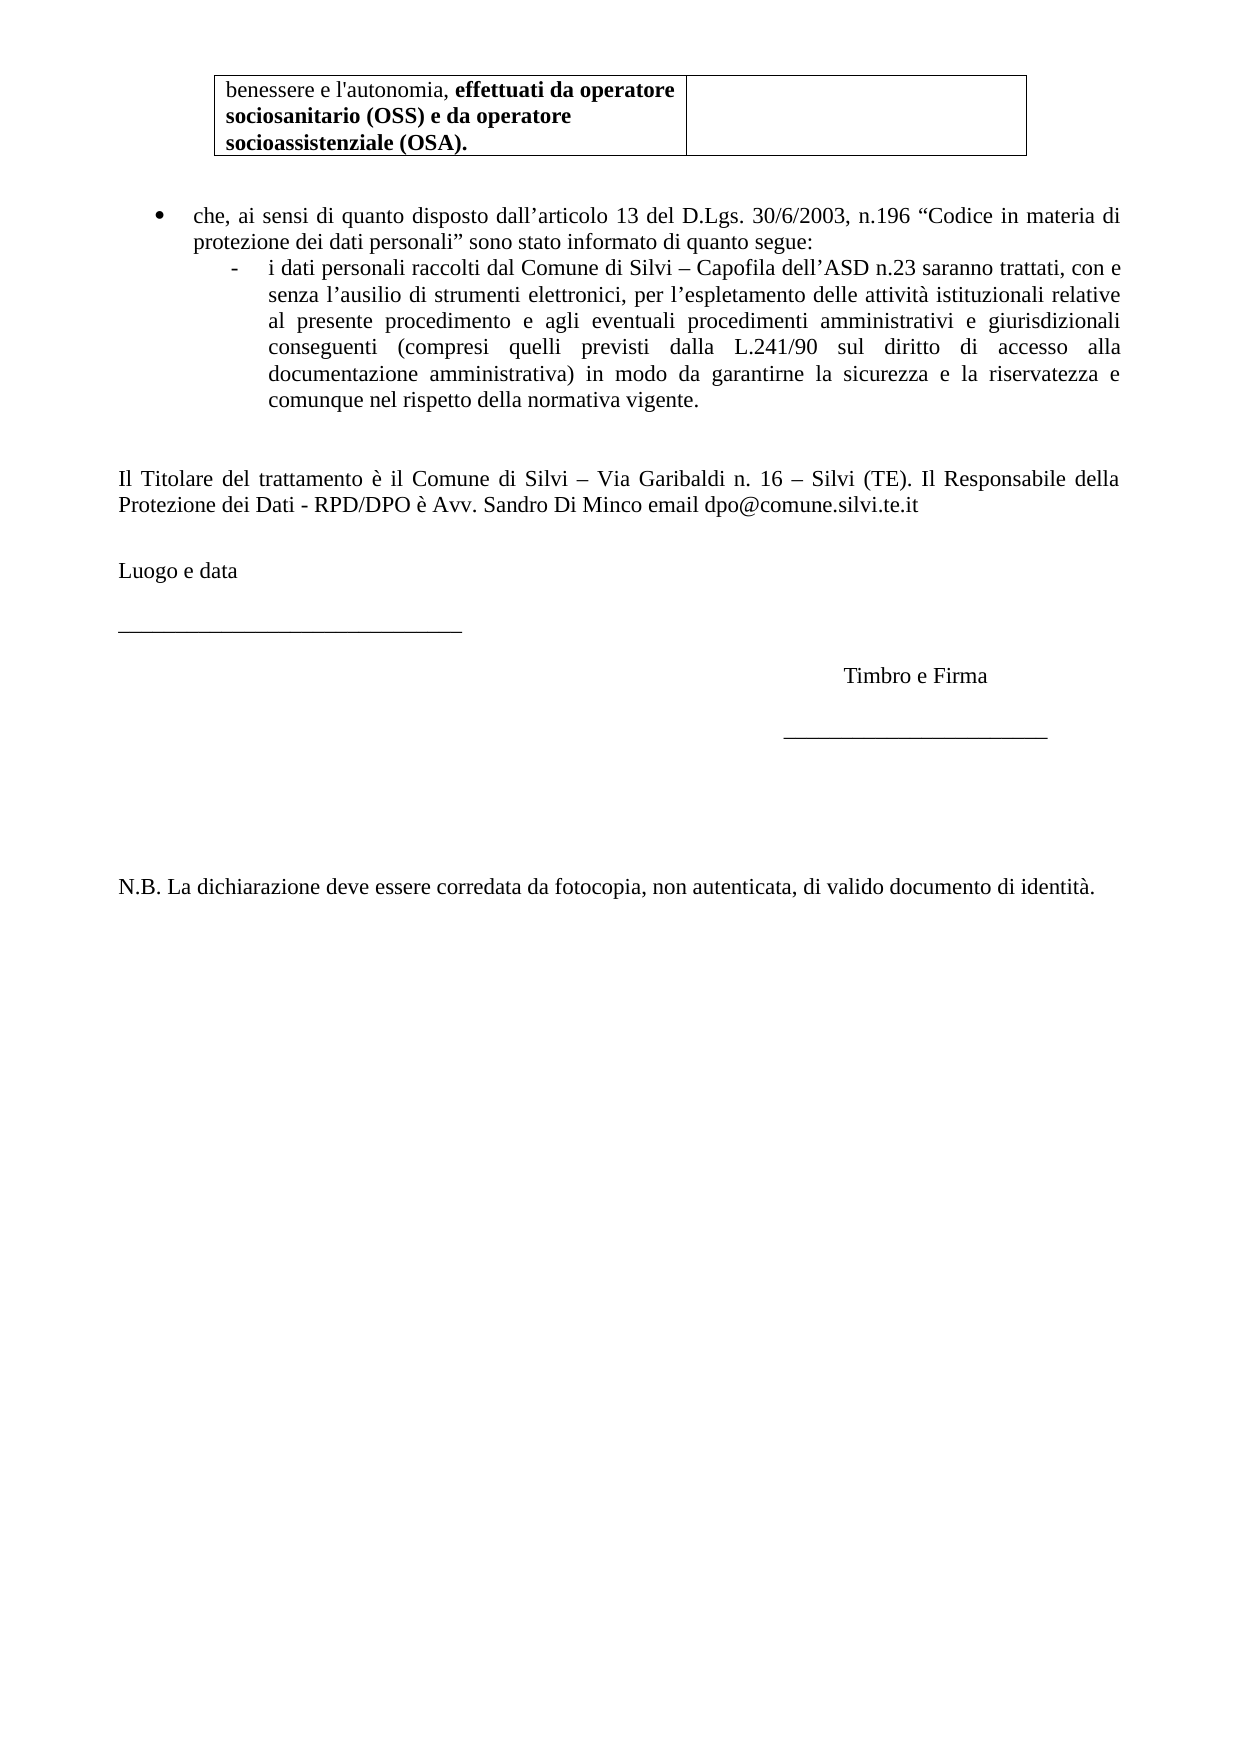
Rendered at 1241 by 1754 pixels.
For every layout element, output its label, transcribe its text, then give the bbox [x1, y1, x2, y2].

list che, ai sensi di quanto disposto dall’articolo 13 del D.Lgs. 30/6/2003, n.196 “Codice in materia di protezione dei dati personali” sono stato informato di quanto segue: [156, 202, 1122, 254]
list i dati personali raccolti dal Comune di Silvi – Capofila dell’ASD n.23 saranno trattati, con e senza l’ausilio di strumenti elettronici, per l’espletamento delle attività istituzionali relative al presente procedimento e agli eventuali procedimenti amministrativi e giurisdizionali conseguenti (compresi quelli previsti dalla L.241/90 sul diritto di accesso alla documentazione amministrativa) in modo da garantirne la sicurezza e la riservatezza e comunque nel rispetto della normativa vigente. [231, 254, 1122, 412]
text Timbro e Firma [709, 662, 1122, 688]
text _______________________ [709, 715, 1122, 741]
text Il Titolare del trattamento è il Comune di Silvi – Via Garibaldi n. 16 – Silvi (TE). Il Responsabile della Protezione dei Dati - RPD/DPO è Avv. Sandro Di Minco email dpo@comune.silvi.te.it [118, 465, 1122, 518]
text N.B. La dichiarazione deve essere corredata da fotocopia, non autenticata, di valido documento di identità. [118, 873, 1122, 899]
table_cell benessere e l'autonomia, effettuati da operatore sociosanitario (OSS) e da operatore socioassistenziale (OSA). [215, 76, 686, 155]
table_cell [687, 76, 1026, 155]
text ______________________________ [118, 609, 1122, 636]
text Luogo e data [118, 557, 1122, 583]
